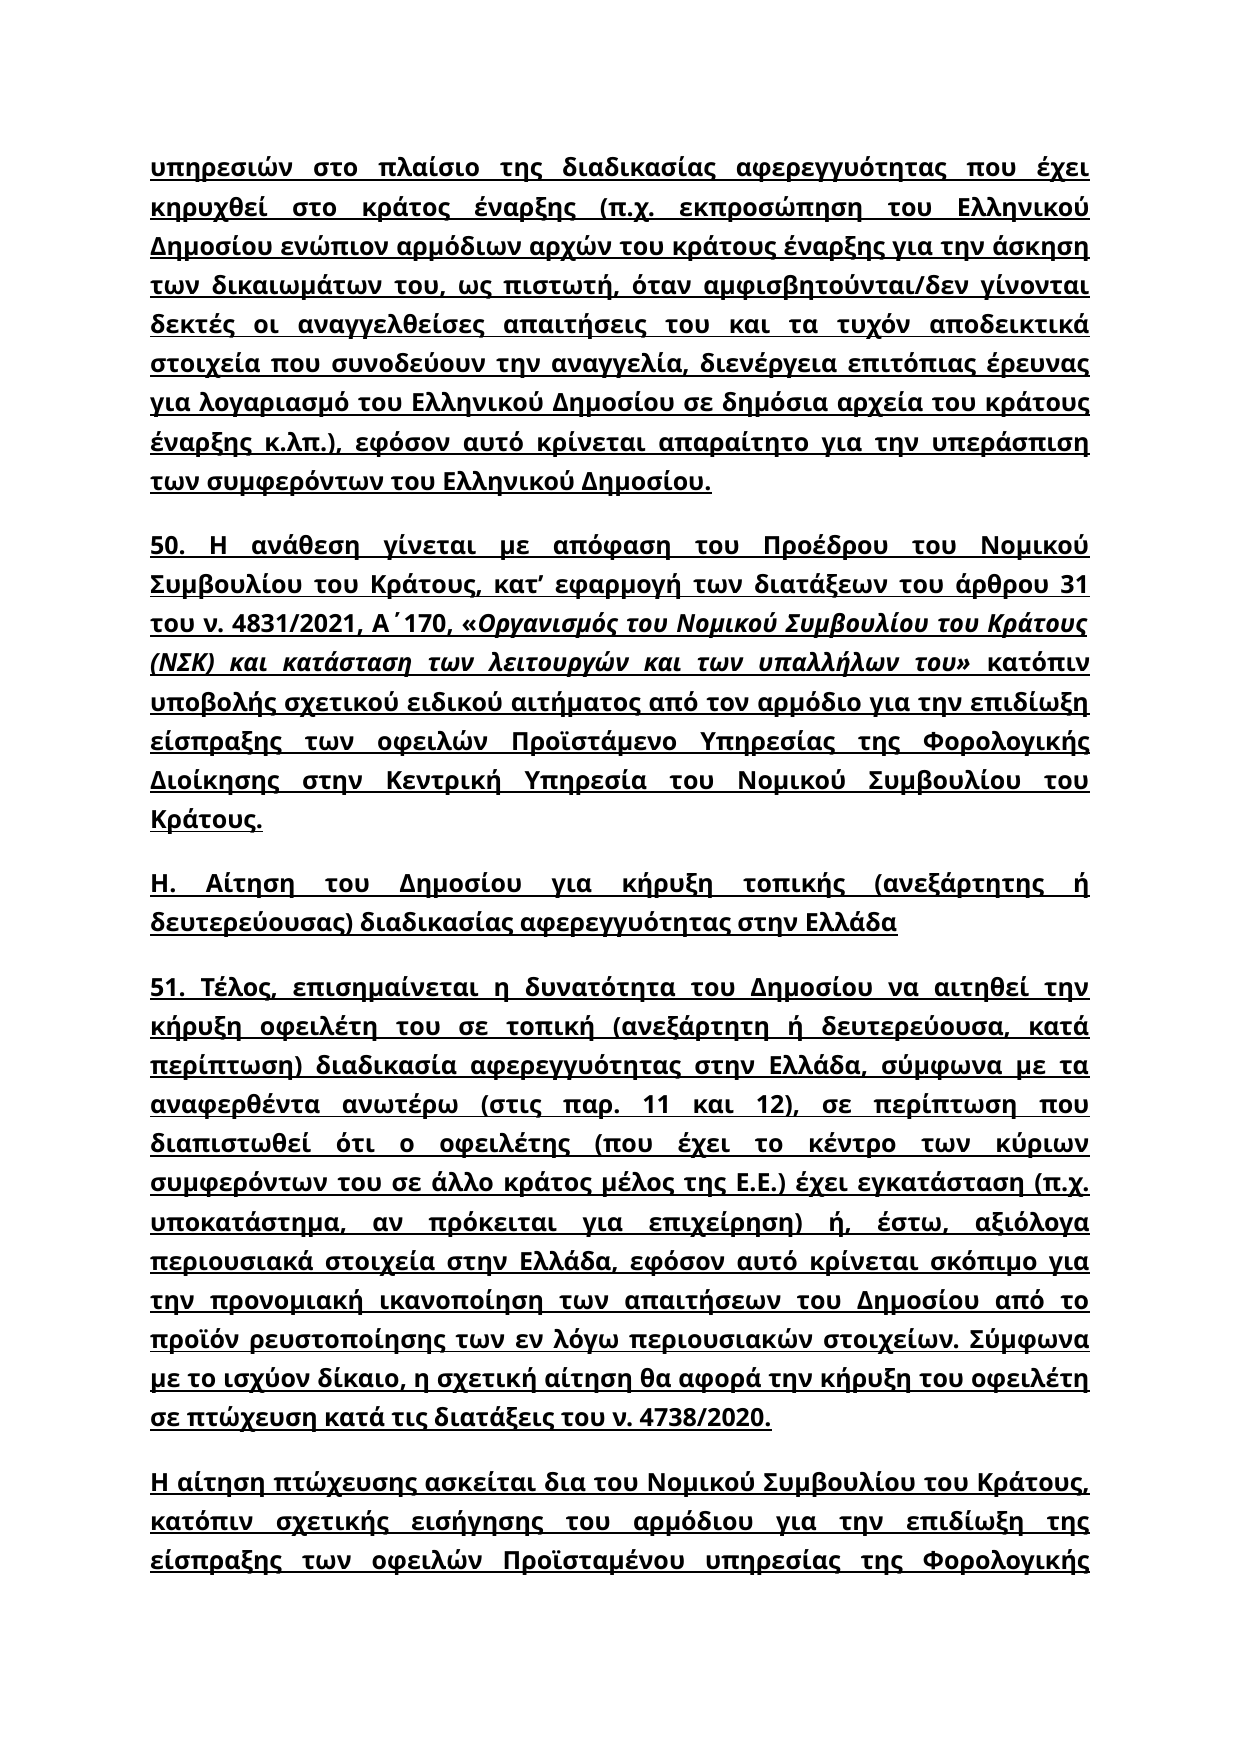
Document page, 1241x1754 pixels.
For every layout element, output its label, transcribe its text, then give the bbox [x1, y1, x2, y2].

text κηρυχθεί στο κράτος έναρξης (π.χ. εκπροσώπηση του Ελληνικού [150, 181, 1090, 218]
text δευτερεύουσας) διαδικασίας αφερεγγυότητας στην Ελλάδα [150, 897, 1090, 939]
text 51. Τέλος, επισημαίνεται η δυνατότητα του Δημοσίου να αιτηθεί την [150, 969, 1090, 998]
text υπηρεσιών στο πλαίσιο της διαδικασίας αφερεγγυότητας που έχει [150, 150, 1090, 179]
text είσπραξης των οφειλών Προϊστάμενο Υπηρεσίας της Φορολογικής [150, 715, 1090, 752]
text δεκτές οι αναγγελθείσες απαιτήσεις του και τα τυχόν αποδεικτικά [150, 298, 1090, 336]
text αναφερθέντα ανωτέρω (στις παρ. 11 και 12), σε περίπτωση που [150, 1078, 1090, 1116]
text στοιχεία που συνοδεύουν την αναγγελία, διενέργεια επιτόπιας έρευνας [150, 337, 1090, 375]
text Η. Αίτηση του Δημοσίου για κήρυξη τοπικής (ανεξάρτητης ή [150, 866, 1090, 895]
text έναρξης κ.λπ.), εφόσον αυτό κρίνεται απαραίτητο για την υπεράσπιση [150, 416, 1090, 453]
text είσπραξης των οφειλών Προϊσταμένου υπηρεσίας της Φορολογικής [150, 1534, 1090, 1571]
text κατόπιν σχετικής εισήγησης του αρμόδιου για την επιδίωξη της [150, 1495, 1090, 1532]
text των δικαιωμάτων του, ως πιστωτή, όταν αμφισβητούνται/δεν γίνονται [150, 259, 1090, 296]
text περιουσιακά στοιχεία στην Ελλάδα, εφόσον αυτό κρίνεται σκόπιμο για [150, 1235, 1090, 1272]
text διαπιστωθεί ότι ο οφειλέτης (που έχει το κέντρο των κύριων [150, 1117, 1090, 1155]
text με το ισχύον δίκαιο, η σχετική αίτηση θα αφορά την κήρυξη του οφειλέτη [150, 1352, 1090, 1390]
text Διοίκησης στην Κεντρική Υπηρεσία του Νομικού Συμβουλίου του [150, 754, 1090, 791]
text 50. Η ανάθεση γίνεται με απόφαση του Προέδρου του Νομικού [150, 527, 1090, 556]
text Δημοσίου ενώπιον αρμόδιων αρχών του κράτους έναρξης για την άσκηση [150, 220, 1090, 257]
text περίπτωση) διαδικασία αφερεγγυότητας στην Ελλάδα, σύμφωνα με τα [150, 1039, 1090, 1076]
text υποβολής σχετικού ειδικού αιτήματος από τον αρμόδιο για την επιδίωξη [150, 676, 1090, 713]
text κήρυξη οφειλέτη του σε τοπική (ανεξάρτητη ή δευτερεύουσα, κατά [150, 1000, 1090, 1037]
text συμφερόντων του σε άλλο κράτος μέλος της Ε.Ε.) έχει εγκατάσταση (π.χ. [150, 1157, 1090, 1194]
text προϊόν ρευστοποίησης των εν λόγω περιουσιακών στοιχείων. Σύμφωνα [150, 1313, 1090, 1351]
text του ν. 4831/2021, Α΄170, «Οργανισμός του Νομικού Συμβουλίου του Κράτους (ΝΣΚ) και κατάσταση των λειτουργών και των υπαλλήλων του» κατόπιν [150, 597, 1090, 674]
text την προνομιακή ικανοποίηση των απαιτήσεων του Δημοσίου από το [150, 1274, 1090, 1311]
text σε πτώχευση κατά τις διατάξεις του ν. 4738/2020. [150, 1392, 1090, 1434]
text για λογαριασμό του Ελληνικού Δημοσίου σε δημόσια αρχεία του κράτους [150, 377, 1090, 414]
text των συμφερόντων του Ελληνικού Δημοσίου. [150, 455, 1090, 497]
text Κράτους. [150, 793, 1090, 836]
text Η αίτηση πτώχευσης ασκείται δια του Νομικού Συμβουλίου του Κράτους, [150, 1464, 1090, 1493]
text Συμβουλίου του Κράτους, κατ’ εφαρμογή των διατάξεων του άρθρου 31 [150, 558, 1090, 596]
text υποκατάστημα, αν πρόκειται για επιχείρηση) ή, έστω, αξιόλογα [150, 1196, 1090, 1233]
